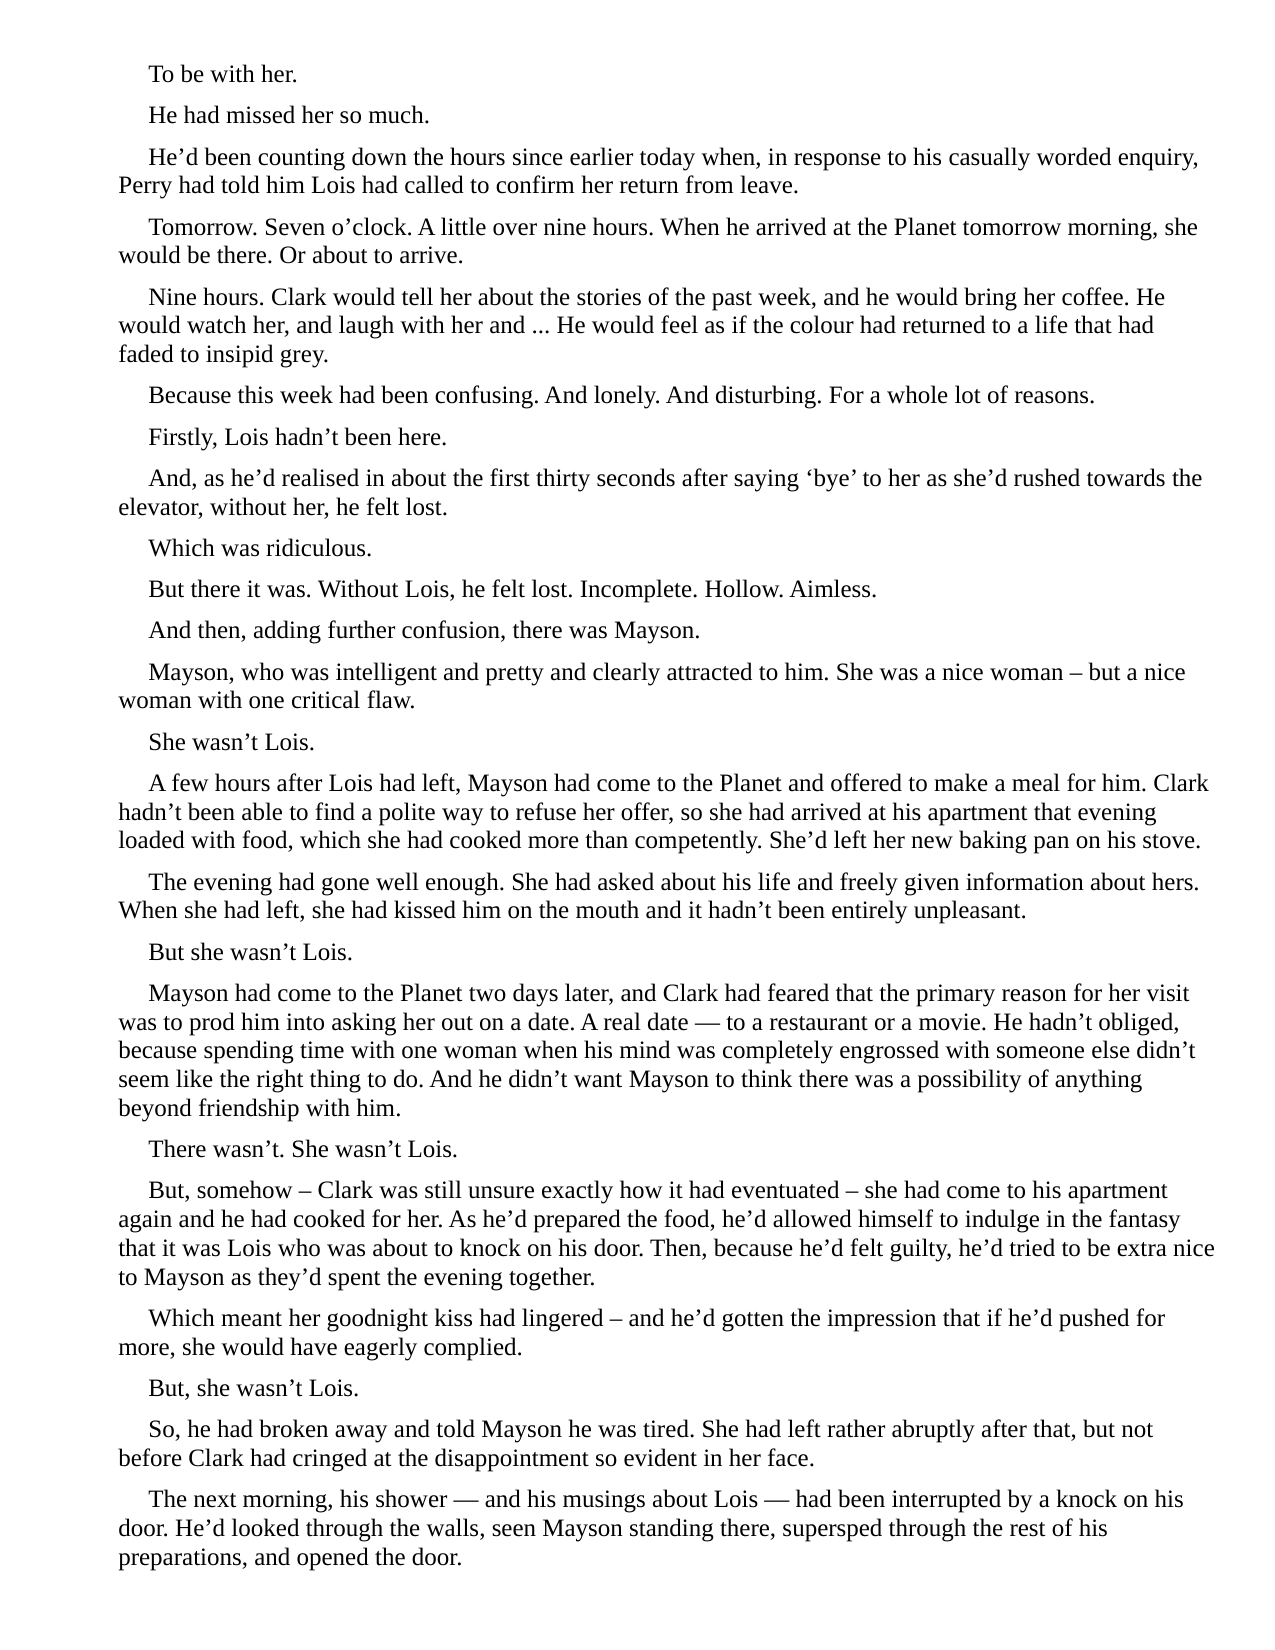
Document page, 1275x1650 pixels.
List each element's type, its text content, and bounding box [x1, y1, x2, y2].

text Which was ridiculous. [118, 533, 1216, 562]
text Tomorrow. Seven o’clock. A little over nine hours. When he arrived at the Planet tomorrow morning, she would be there. Or about to arrive. [118, 212, 1216, 269]
text A few hours after Lois had left, Mayson had come to the Planet and offered to make a meal for him. Clark hadn’t been able to find a polite way to refuse her offer, so she had arrived at his apartment that evening loaded with food, which she had cooked more than competently. She’d left her new baking pan on his stove. [118, 768, 1216, 854]
text But, somehow – Clark was still unsure exactly how it had eventuated – she had come to his apartment again and he had cooked for her. As he’d prepared the food, he’d allowed himself to indulge in the fantasy that it was Lois who was about to knock on his door. Then, because he’d felt guilty, he’d tried to be extra nice to Mayson as they’d spent the evening together. [118, 1175, 1216, 1290]
text Which meant her goodnight kiss had lingered – and he’d gotten the impression that if he’d pushed for more, she would have eagerly complied. [118, 1303, 1216, 1360]
text So, he had broken away and told Mayson he was tired. She had left rather abruptly after that, but not before Clark had cringed at the disappointment so evident in her face. [118, 1414, 1216, 1472]
text The evening had gone well enough. She had asked about his life and freely given information about hers. When she had left, she had kissed him on the mouth and it hadn’t been entirely unpleasant. [118, 867, 1216, 924]
text Because this week had been confusing. And lonely. And disturbing. For a whole lot of reasons. [118, 380, 1216, 409]
text But, she wasn’t Lois. [118, 1373, 1216, 1402]
text And then, adding further confusion, there was Mayson. [118, 615, 1216, 644]
text And, as he’d realised in about the first thirty seconds after saying ‘bye’ to her as she’d rushed towards the elevator, without her, he felt lost. [118, 463, 1216, 520]
text But there it was. Without Lois, he felt lost. Incomplete. Hollow. Aimless. [118, 574, 1216, 603]
text The next morning, his shower — and his musings about Lois — had been interrupted by a knock on his door. He’d looked through the walls, seen Mayson standing there, supersped through the rest of his preparations, and opened the door. [118, 1484, 1216, 1570]
text Mayson, who was intelligent and pretty and clearly attracted to him. She was a nice woman – but a nice woman with one critical flaw. [118, 657, 1216, 714]
text She wasn’t Lois. [118, 727, 1216, 755]
text To be with her. [118, 59, 1216, 88]
text Nine hours. Clark would tell her about the stories of the past week, and he would bring her coffee. He would watch her, and laugh with her and ... He would feel as if the colour had returned to a life that had faded to insipid grey. [118, 282, 1216, 368]
text He had missed her so much. [118, 100, 1216, 129]
text There wasn’t. She wasn’t Lois. [118, 1134, 1216, 1163]
text He’d been counting down the hours since earlier today when, in response to his casually worded enquiry, Perry had told him Lois had called to confirm her return from leave. [118, 142, 1216, 199]
text Mayson had come to the Planet two days later, and Clark had feared that the primary reason for her visit was to prod him into asking her out on a date. A real date — to a restaurant or a movie. He hadn’t obliged, because spending time with one woman when his mind was completely engrossed with someone else didn’t seem like the right thing to do. And he didn’t want Mayson to think there was a possibility of anything beyond friendship with him. [118, 978, 1216, 1122]
text But she wasn’t Lois. [118, 937, 1216, 965]
text Firstly, Lois hadn’t been here. [118, 422, 1216, 450]
